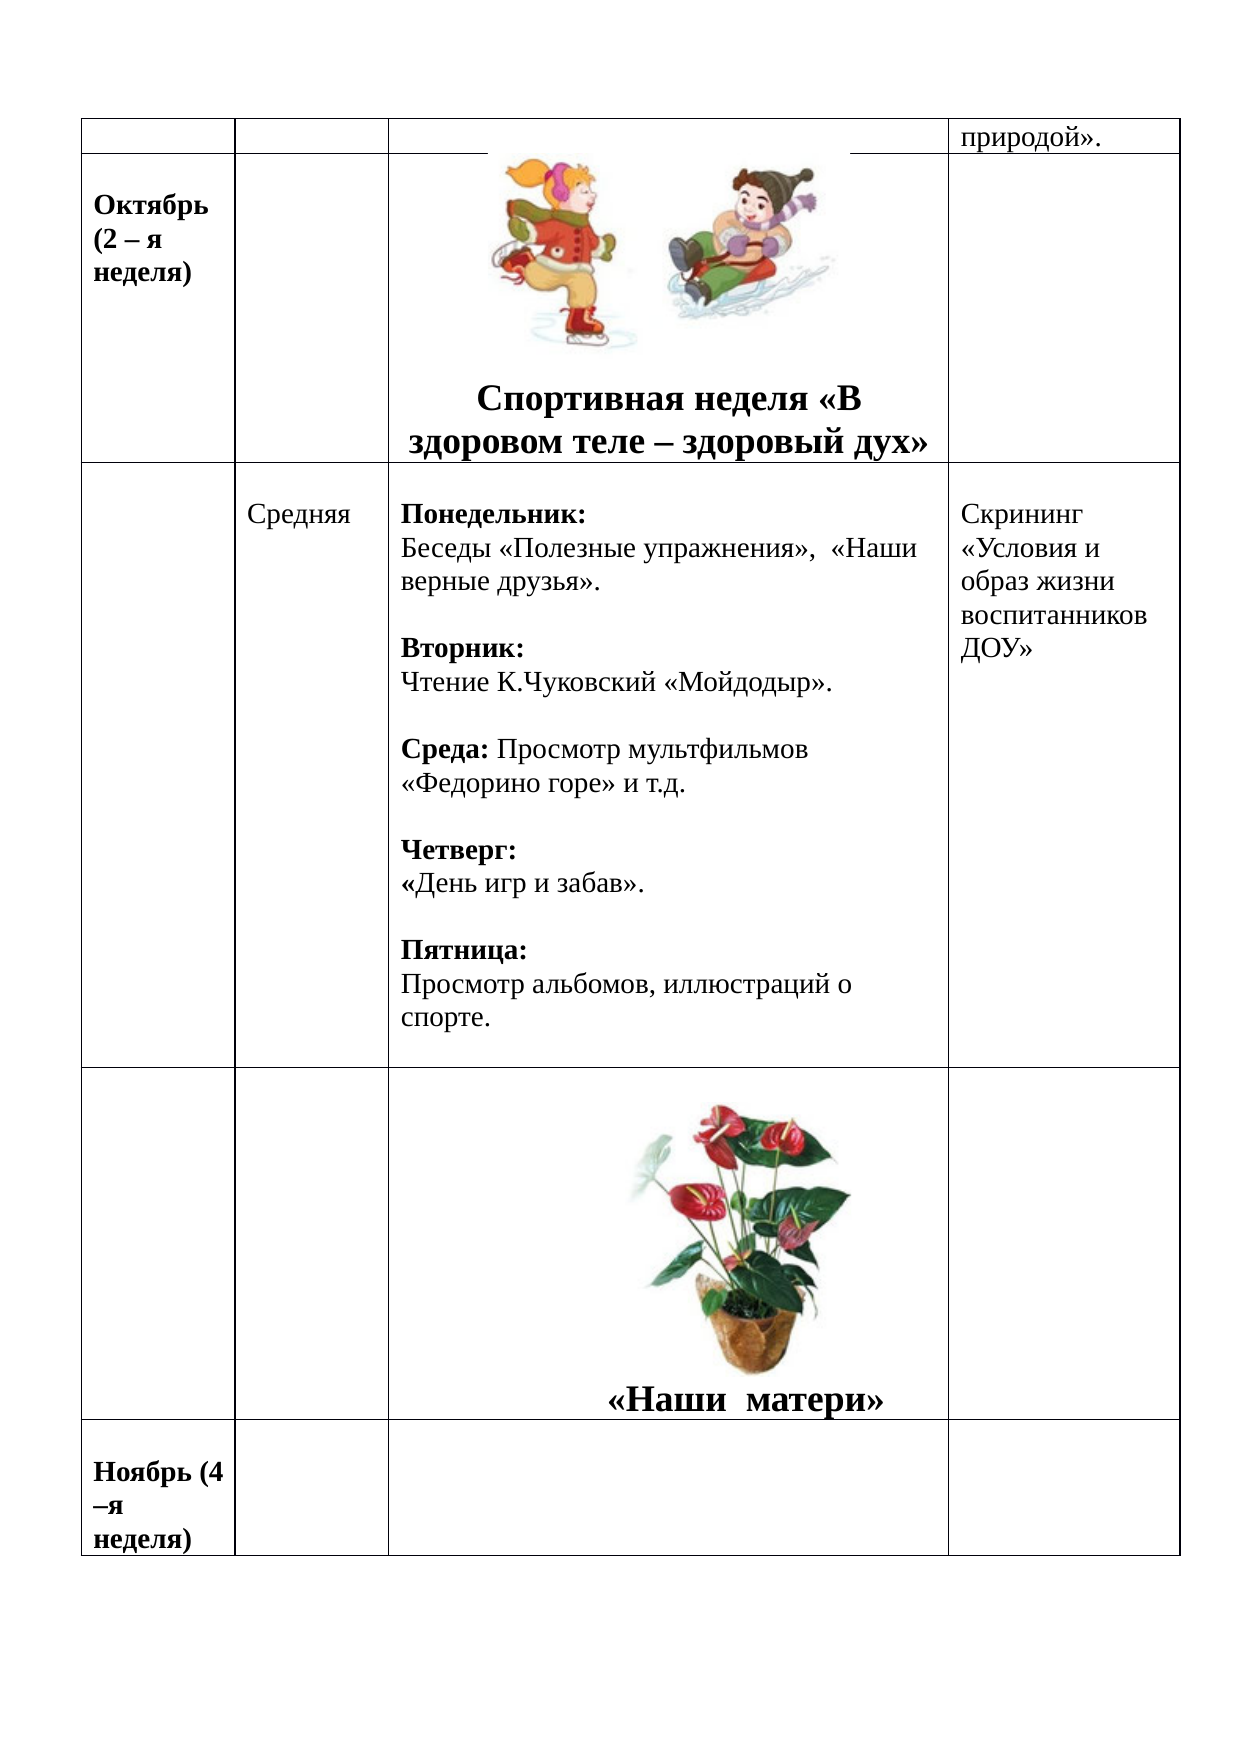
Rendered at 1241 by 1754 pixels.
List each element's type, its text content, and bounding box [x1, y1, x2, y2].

table_cell Скрининг «Условия и образ жизни воспитанников ДОУ» [949, 463, 1179, 1067]
table_cell [236, 119, 388, 153]
table_cell Спортивная неделя «В здоровом теле – здоровый дух» [389, 154, 948, 462]
table_cell [82, 119, 234, 153]
table_cell [389, 119, 948, 153]
table_cell Ноябрь (4 –я неделя) [82, 1420, 234, 1554]
table_cell [949, 1068, 1179, 1419]
table_cell «Наши матери» [389, 1068, 948, 1419]
table_cell [389, 1420, 948, 1554]
table_cell [236, 1420, 388, 1554]
table_cell Средняя [236, 463, 388, 1067]
table_cell [236, 1068, 388, 1419]
table_cell [82, 463, 234, 1067]
table_cell [949, 1420, 1179, 1554]
table_cell [949, 154, 1179, 462]
table_cell Понедельник: Беседы «Полезные упражнения», «Наши верные друзья». Вторник: Чтение К.Чуковский «Мойдодыр». Среда: Просмотр мультфильмов «Федорино горе» и т.д. Четверг: «День игр и забав». Пятница: Просмотр альбомов, иллюстраций о спорте. [389, 463, 948, 1067]
table_cell Октябрь (2 – я неделя) [82, 154, 234, 462]
table_cell [236, 154, 388, 462]
table_cell [82, 1068, 234, 1419]
table_cell природой». [949, 119, 1179, 153]
